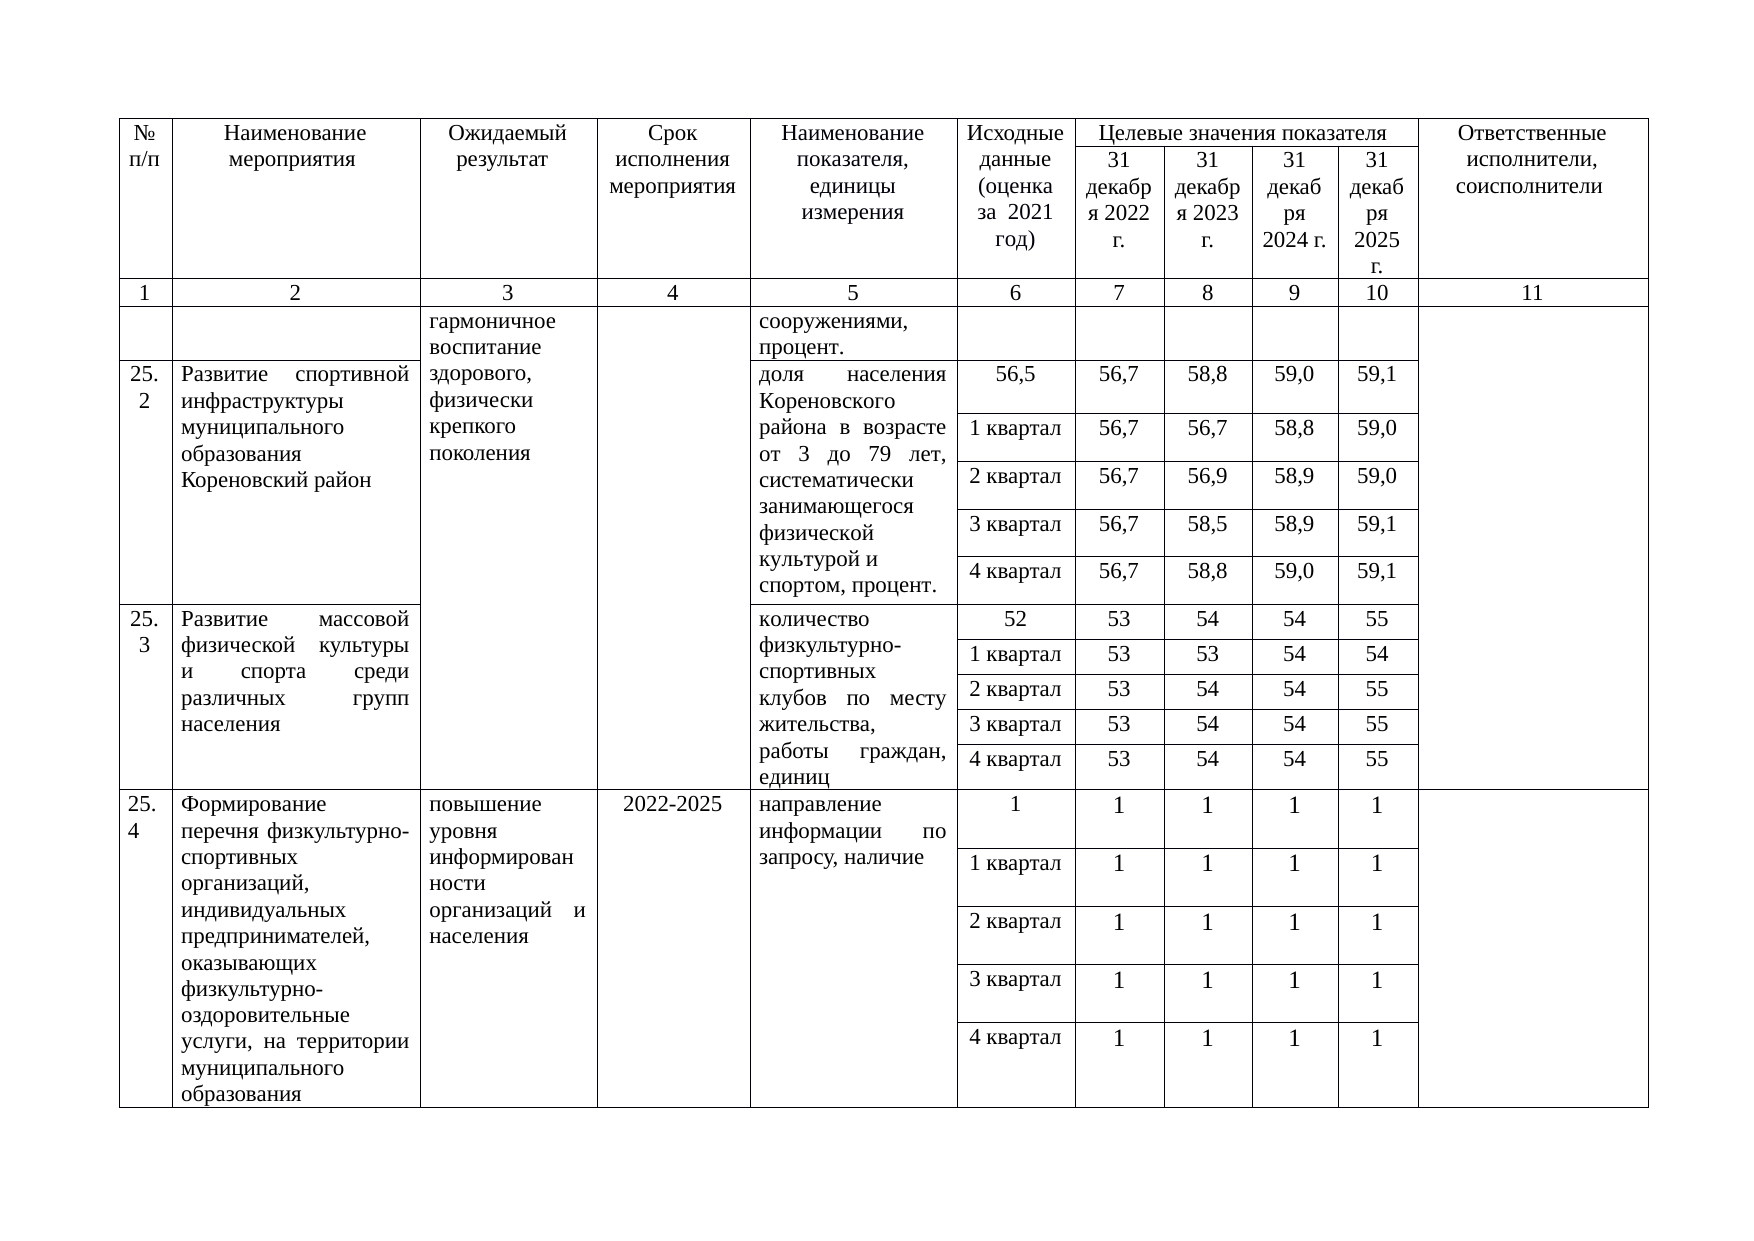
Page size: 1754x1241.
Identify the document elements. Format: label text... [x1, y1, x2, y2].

table_cell 53 [1076, 745, 1164, 789]
table_cell 4 квартал [958, 1023, 1075, 1107]
table_cell 56,7 [1076, 361, 1164, 413]
table_cell 59,0 [1339, 414, 1418, 461]
table_cell 1 квартал [958, 849, 1075, 906]
table_header Наименование показателя, единицы измерения [751, 119, 957, 278]
table_cell 1 [1076, 965, 1164, 1022]
table_cell 56,9 [1165, 462, 1252, 508]
table_cell [1419, 307, 1648, 789]
table_cell 53 [1076, 710, 1164, 744]
table_cell 11 [1419, 279, 1648, 306]
table_cell 56,7 [1076, 462, 1164, 508]
table_cell 1 [1253, 790, 1338, 847]
table_cell 58,8 [1253, 414, 1338, 461]
table_cell 1 [1253, 1023, 1338, 1107]
table_cell 59,0 [1253, 361, 1338, 413]
table_header Целевые значения показателя [1076, 119, 1418, 146]
table_cell 58,9 [1253, 462, 1338, 508]
table_cell [1419, 790, 1648, 1107]
table_header Наименование мероприятия [173, 119, 420, 278]
table_cell повышение уровня информированности организаций и населения [421, 790, 597, 1107]
table_cell 25.3 [120, 605, 172, 789]
table_cell 31 декабря 2025 г. [1339, 147, 1418, 278]
table_cell 2022-2025 [598, 790, 750, 1107]
table_cell 2 квартал [958, 462, 1075, 508]
table_cell 1 [1076, 849, 1164, 906]
table_cell [120, 307, 172, 359]
table_cell [1253, 307, 1338, 359]
table_cell 2 квартал [958, 907, 1075, 964]
table_cell [1339, 307, 1418, 359]
table_cell 1 [1253, 849, 1338, 906]
table_cell направление информации по запросу, наличие [751, 790, 957, 1107]
table_cell 6 [958, 279, 1075, 306]
table_cell 54 [1253, 710, 1338, 744]
table_cell 59,1 [1339, 361, 1418, 413]
table_cell 2 квартал [958, 675, 1075, 709]
table_cell 1 [1076, 790, 1164, 847]
table_cell 31 декабря 2023 г. [1165, 147, 1252, 278]
table_cell 54 [1253, 675, 1338, 709]
table_cell [1165, 307, 1252, 359]
table_cell 53 [1076, 605, 1164, 639]
table_cell 1 [1253, 907, 1338, 964]
table_cell 56,5 [958, 361, 1075, 413]
table_cell 1 [1165, 849, 1252, 906]
table_cell 8 [1165, 279, 1252, 306]
table_cell 56,7 [1165, 414, 1252, 461]
table_cell 54 [1339, 640, 1418, 674]
table_cell 1 [1253, 965, 1338, 1022]
table_cell 1 [1339, 907, 1418, 964]
table_header Срок исполнения мероприятия [598, 119, 750, 278]
table_cell 31 декабря 2022 г. [1076, 147, 1164, 278]
table_cell Развитие массовой физической культуры и спорта среди различных групп населения [173, 605, 420, 789]
table_cell 1 [958, 790, 1075, 847]
table_cell Развитие спортивной инфраструктуры муниципального образования Кореновский район [173, 361, 420, 604]
table_cell 55 [1339, 745, 1418, 789]
table_cell 25.4 [120, 790, 172, 1107]
table_header Ответственные исполнители, соисполнители [1419, 119, 1648, 278]
table_cell 56,7 [1076, 557, 1164, 604]
table_cell 58,9 [1253, 510, 1338, 556]
table_cell 1 [1339, 849, 1418, 906]
table_cell 10 [1339, 279, 1418, 306]
table_cell 58,8 [1165, 557, 1252, 604]
table_cell 25.2 [120, 361, 172, 604]
table_header № п/п [120, 119, 172, 278]
table_cell 56,7 [1076, 414, 1164, 461]
table_cell гармоничное воспитание здорового, физически крепкого поколения [421, 307, 597, 789]
table_cell 54 [1165, 675, 1252, 709]
table_cell 1 [1076, 907, 1164, 964]
table_cell 2 [173, 279, 420, 306]
table_cell 7 [1076, 279, 1164, 306]
table_cell 1 [1339, 790, 1418, 847]
table_cell 3 [421, 279, 597, 306]
table_cell 58,8 [1165, 361, 1252, 413]
table_cell 1 [1165, 790, 1252, 847]
table_cell 56,7 [1076, 510, 1164, 556]
table_cell 3 квартал [958, 510, 1075, 556]
table_cell количество физкультурно-спортивных клубов по месту жительства, работы граждан, единиц [751, 605, 957, 789]
table_cell 31 декабря 2024 г. [1253, 147, 1338, 278]
table_cell 1 [1076, 1023, 1164, 1107]
table_cell 55 [1339, 710, 1418, 744]
table_cell 1 квартал [958, 414, 1075, 461]
table_cell 53 [1165, 640, 1252, 674]
table_cell 54 [1253, 640, 1338, 674]
table_cell доля населения Кореновского района в возрасте от 3 до 79 лет, систематически занимающегося физической культурой и спортом, процент. [751, 361, 957, 604]
table_cell 1 [1165, 1023, 1252, 1107]
table_cell 58,5 [1165, 510, 1252, 556]
table_cell Формирование перечня физкультурно-спортивных организаций, индивидуальных предпринимателей, оказывающих физкультурно-оздоровительные услуги, на территории муниципального образования [173, 790, 420, 1107]
table_cell 1 [1165, 965, 1252, 1022]
table_cell 54 [1253, 605, 1338, 639]
table_cell 59,1 [1339, 557, 1418, 604]
table_cell 1 [120, 279, 172, 306]
table_cell [173, 307, 420, 359]
table_cell 3 квартал [958, 710, 1075, 744]
table_cell 59,0 [1253, 557, 1338, 604]
table_cell 59,0 [1339, 462, 1418, 508]
table_cell 54 [1165, 605, 1252, 639]
table_cell 54 [1165, 745, 1252, 789]
table_cell 1 [1339, 1023, 1418, 1107]
table_cell 4 квартал [958, 557, 1075, 604]
table_cell 3 квартал [958, 965, 1075, 1022]
table_cell 4 [598, 279, 750, 306]
table_cell 53 [1076, 640, 1164, 674]
table_cell 55 [1339, 605, 1418, 639]
table_header Исходные данные (оценка за 2021 год) [958, 119, 1075, 278]
table_header Ожидаемый результат [421, 119, 597, 278]
table_cell 53 [1076, 675, 1164, 709]
table_cell 1 [1165, 907, 1252, 964]
table_cell сооружениями, процент. [751, 307, 957, 359]
table_cell 54 [1165, 710, 1252, 744]
table_cell [958, 307, 1075, 359]
table_cell 9 [1253, 279, 1338, 306]
table_cell 59,1 [1339, 510, 1418, 556]
table_cell 4 квартал [958, 745, 1075, 789]
table_cell 52 [958, 605, 1075, 639]
table_cell 5 [751, 279, 957, 306]
table_cell 55 [1339, 675, 1418, 709]
table_cell 1 [1339, 965, 1418, 1022]
table_cell [598, 307, 750, 789]
table_cell [1076, 307, 1164, 359]
table_cell 1 квартал [958, 640, 1075, 674]
table_cell 54 [1253, 745, 1338, 789]
